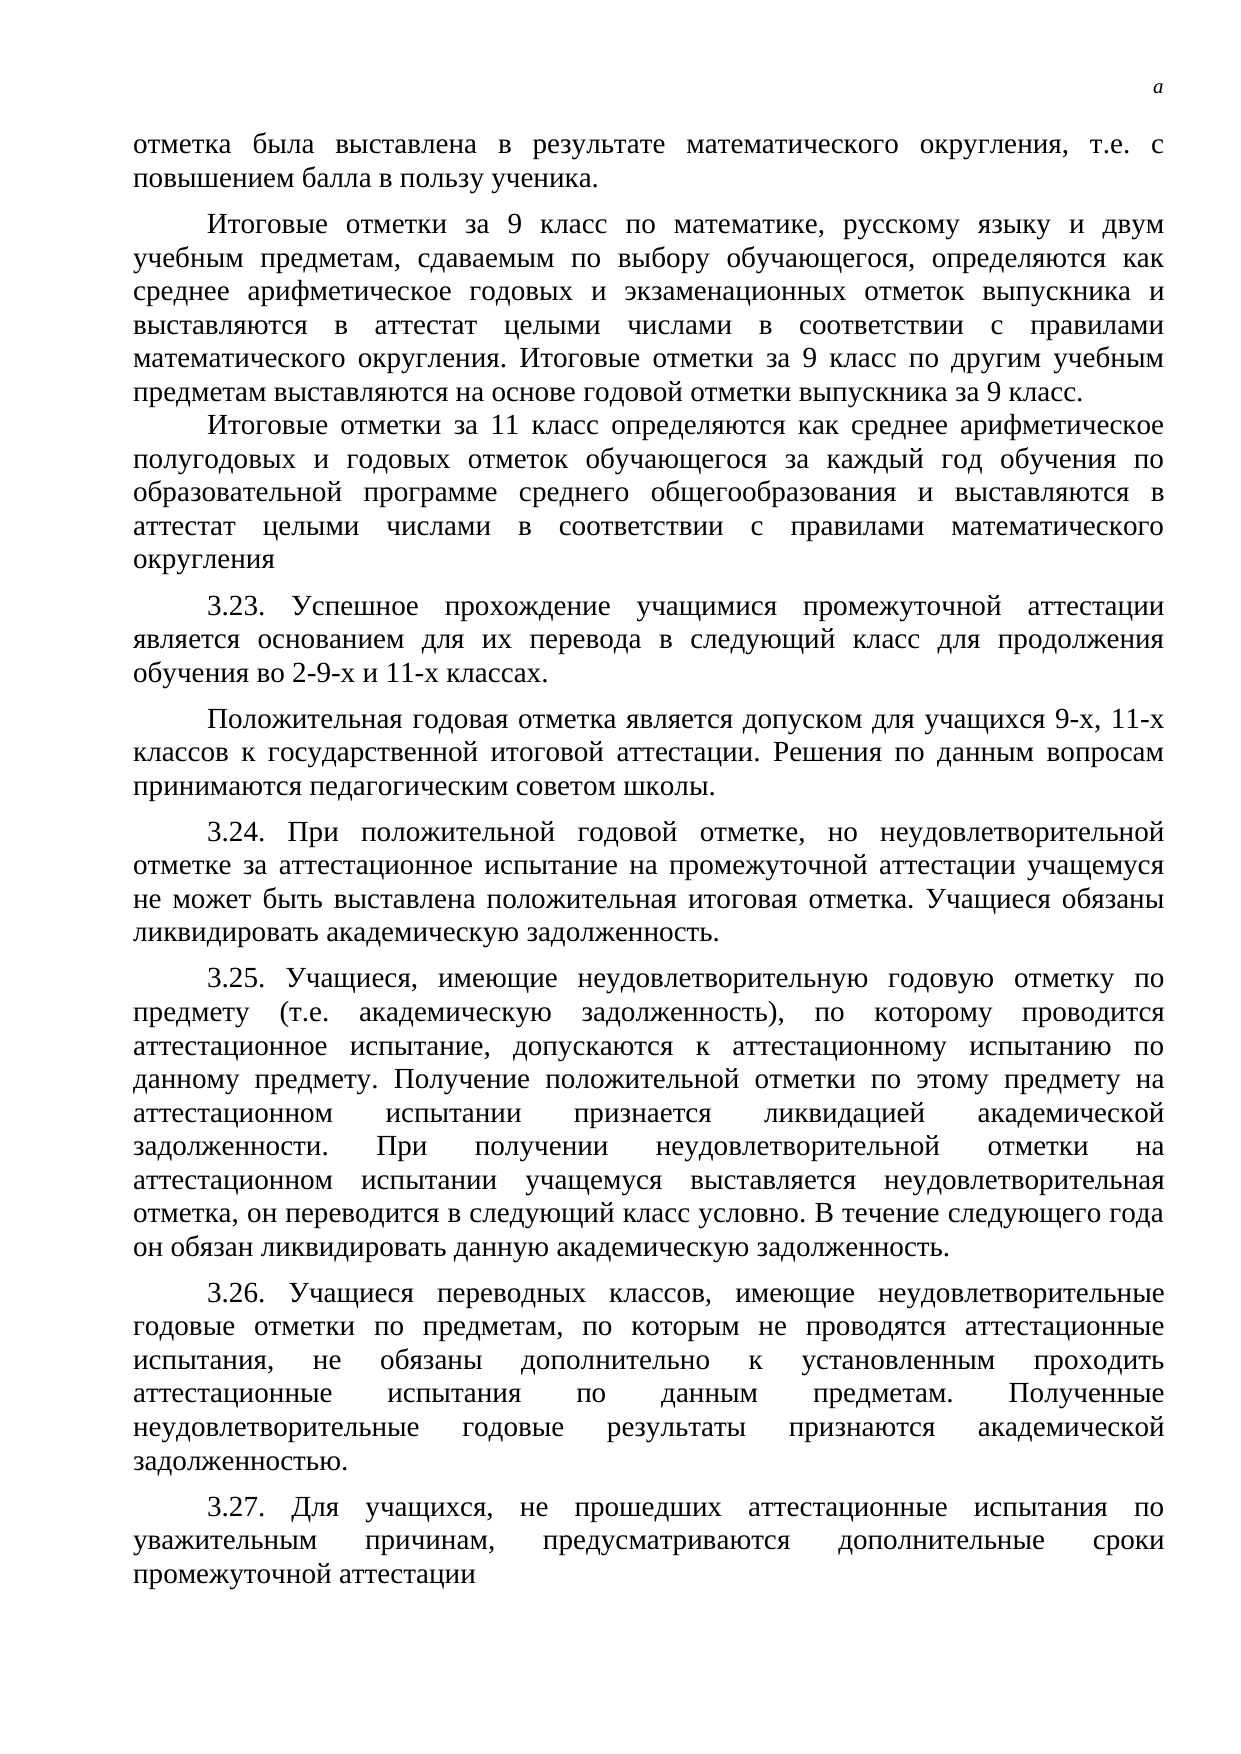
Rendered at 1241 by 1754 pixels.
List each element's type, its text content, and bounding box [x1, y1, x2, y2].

text 3.27. Для учащихся, не прошедших аттестационные испытания по уважительным причинам, предусматриваются дополнительные сроки промежуточной аттестации [133, 1489, 1165, 1589]
text Положительная годовая отметка является допуском для учащихся 9-х, 11-х классов к государственной итоговой аттестации. Решения по данным вопросам принимаются педагогическим советом школы. [133, 701, 1165, 801]
text Итоговые отметки за 11 класс определяются как среднее арифметическое полугодовых и годовых отметок обучающегося за каждый год обучения по образовательной программе среднего общегообразования и выставляются в аттестат целыми числами в соответствии с правилами математического округления [133, 407, 1165, 575]
text 3.25. Учащиеся, имеющие неудовлетворительную годовую отметку по предмету (т.е. академическую задолженность), по которому проводится аттестационное испытание, допускаются к аттестационному испытанию по данному предмету. Получение положительной отметки по этому предмету на аттестационном испытании признается ликвидацией академической задолженности. При получении неудовлетворительной отметки на аттестационном испытании учащемуся выставляется неудовлетворительная отметка, он переводится в следующий класс условно. В течение следующего года он обязан ликвидировать данную академическую задолженность. [133, 961, 1165, 1262]
text 3.23. Успешное прохождение учащимися промежуточной аттестации является основанием для их перевода в следующий класс для продолжения обучения во 2-9-х и 11-х классах. [133, 588, 1165, 688]
text 3.26. Учащиеся переводных классов, имеющие неудовлетворительные годовые отметки по предметам, по которым не проводятся аттестационные испытания, не обязаны дополнительно к установленным проходить аттестационные испытания по данным предметам. Полученные неудовлетворительные годовые результаты признаются академической задолженностью. [133, 1275, 1165, 1476]
text отметка была выставлена в результате математического округления, т.е. с повышением балла в пользу ученика. [133, 127, 1165, 194]
text 3.24. При положительной годовой отметке, но неудовлетворительной отметке за аттестационное испытание на промежуточной аттестации учащемуся не может быть выставлена положительная итоговая отметка. Учащиеся обязаны ликвидировать академическую задолженность. [133, 814, 1165, 948]
text Итоговые отметки за 9 класс по математике, русскому языку и двум учебным предметам, сдаваемым по выбору обучающегося, определяются как среднее арифметическое годовых и экзаменационных отметок выпускника и выставляются в аттестат целыми числами в соответствии с правилами математического округления. Итоговые отметки за 9 класс по другим учебным предметам выставляются на основе годовой отметки выпускника за 9 класс. [133, 206, 1165, 407]
